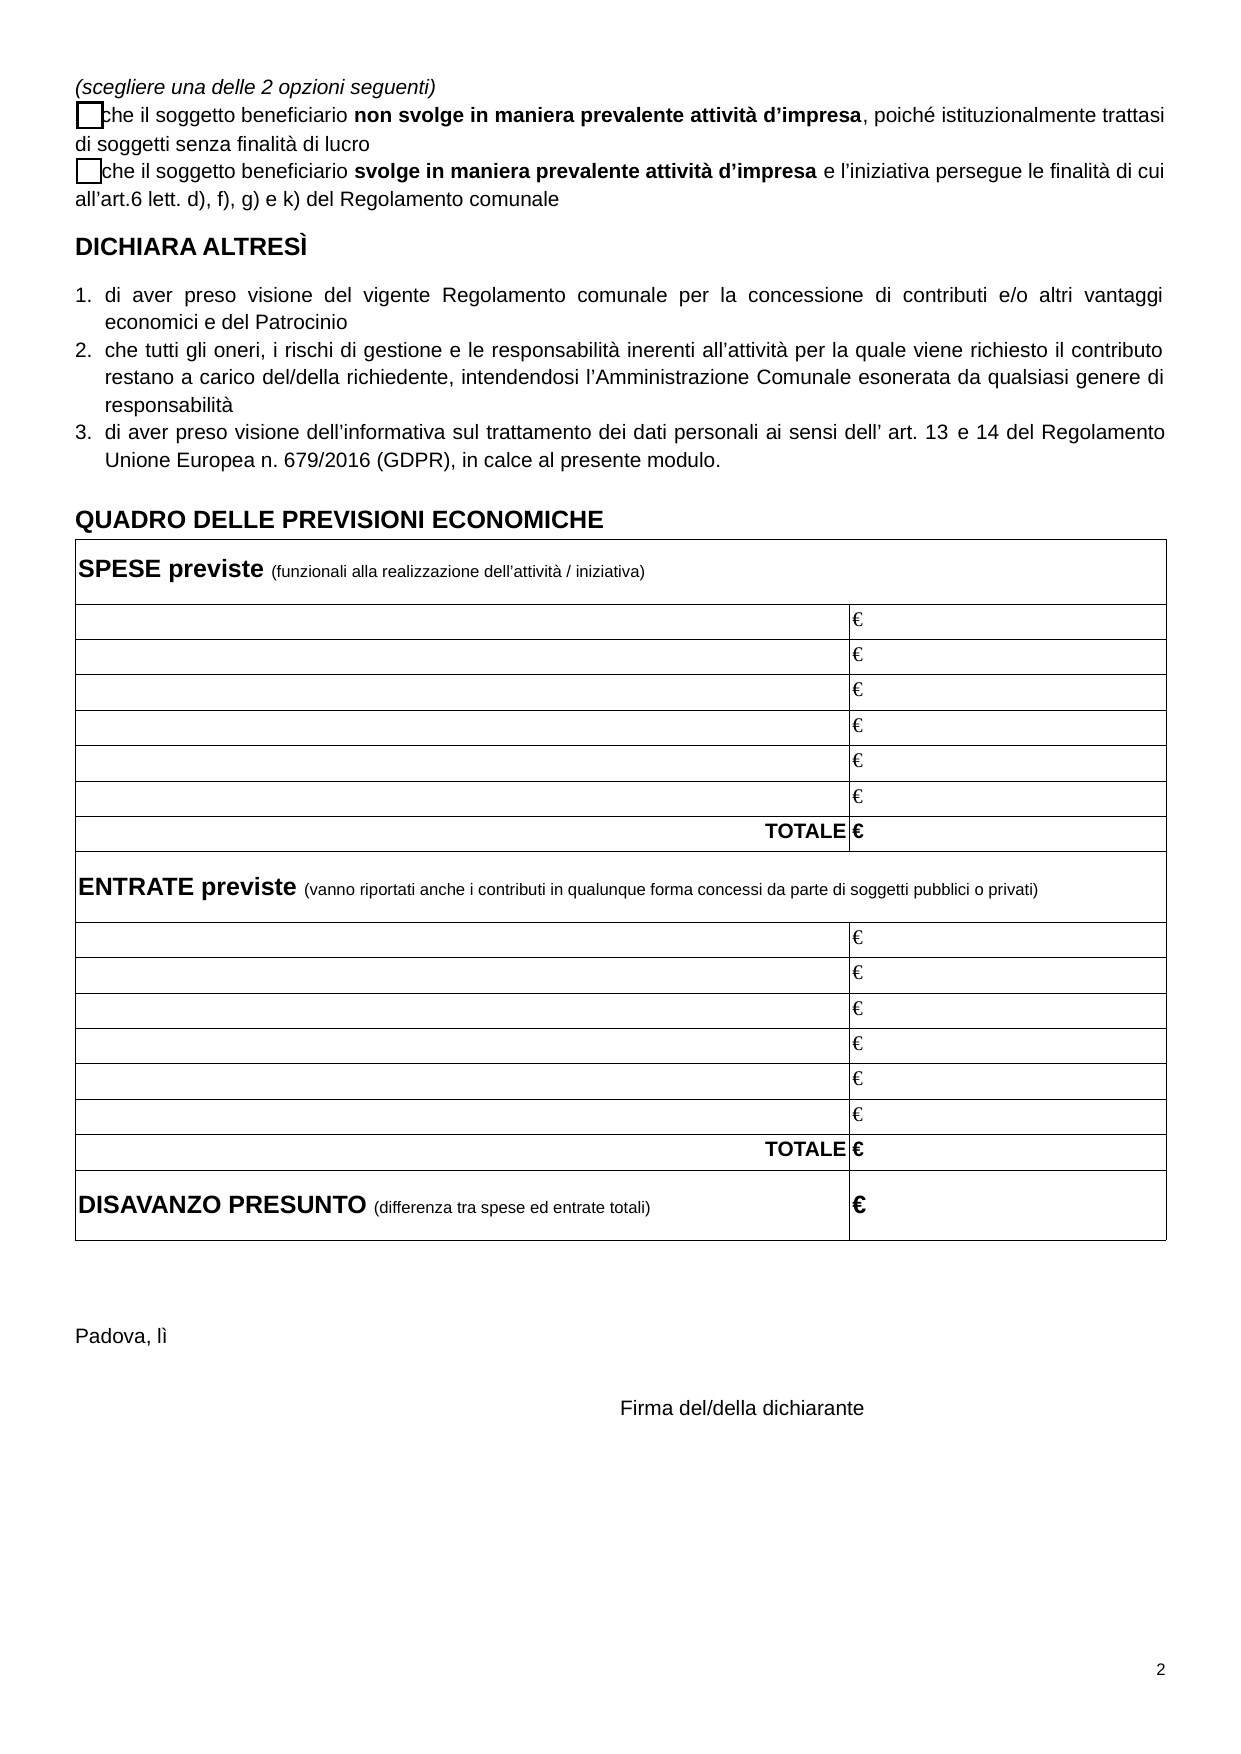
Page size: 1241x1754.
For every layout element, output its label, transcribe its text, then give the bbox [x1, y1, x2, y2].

table_cell € [850, 1064, 1166, 1099]
table_cell € [850, 711, 1166, 745]
table_cell [76, 994, 849, 1028]
table_cell [76, 923, 849, 957]
table_cell [76, 640, 849, 674]
table_cell [76, 746, 849, 781]
table_cell € [850, 923, 1166, 957]
table_cell € [850, 958, 1166, 992]
list che tutti gli oneri, i rischi di gestione e le responsabilità inerenti all’attività per la quale viene richiesto il contributo restano a carico del/della richiedente, intendendosi l’Amministrazione Comunale esonerata da qualsiasi genere di responsabilità [75, 337, 1165, 416]
table_cell € [850, 746, 1166, 781]
table_cell € [850, 994, 1166, 1028]
table_header SPESE previste (funzionali alla realizzazione dell’attività / iniziativa) [76, 540, 1166, 603]
table_cell [76, 1029, 849, 1063]
table_cell [76, 711, 849, 745]
table_cell € [850, 640, 1166, 674]
text che il soggetto beneficiario non svolge in maniera prevalente attività d’impresa, poiché istituzionalmente trattasi di soggetti senza finalità di lucro [75, 102, 1165, 156]
table_header Padova, lì [75, 1324, 620, 1420]
text DICHIARA ALTRESÌ [75, 232, 1165, 261]
table_cell [76, 782, 849, 816]
text (scegliere una delle 2 opzioni seguenti) [75, 75, 1165, 99]
table_cell [620, 1420, 1165, 1450]
table_header ENTRATE previste (vanno riportati anche i contributi in qualunque forma concessi da parte di soggetti pubblici o privati) [76, 852, 1166, 922]
table_cell [76, 605, 849, 639]
table_cell [76, 675, 849, 710]
text che il soggetto beneficiario svolge in maniera prevalente attività d’impresa e l’iniziativa persegue le finalità di cui all’art.6 lett. d), f), g) e k) del Regolamento comunale [75, 159, 1165, 211]
table_cell [75, 1420, 620, 1450]
table_cell € [850, 605, 1166, 639]
table_cell [76, 1100, 849, 1134]
text QUADRO DELLE PREVISIONI ECONOMICHE [75, 504, 1165, 533]
table_cell TOTALE [76, 817, 849, 851]
table_header DISAVANZO PRESUNTO (differenza tra spese ed entrate totali) [76, 1171, 849, 1240]
table_cell € [850, 1100, 1166, 1134]
table_cell € [850, 675, 1166, 710]
list di aver preso visione del vigente Regolamento comunale per la concessione di contributi e/o altri vantaggi economici e del Patrocinio [75, 282, 1165, 334]
table_cell € [850, 1135, 1166, 1169]
table_cell € [850, 782, 1166, 816]
table_header € [850, 1171, 1166, 1240]
table_cell [76, 958, 849, 992]
table_cell € [850, 1029, 1166, 1063]
table_header Firma del/della dichiarante [620, 1324, 1165, 1420]
table_cell TOTALE [76, 1135, 849, 1169]
table_cell [76, 1064, 849, 1099]
list di aver preso visione dell’informativa sul trattamento dei dati personali ai sensi dell’ art. 13 e 14 del Regolamento Unione Europea n. 679/2016 (GDPR), in calce al presente modulo. [75, 420, 1165, 471]
table_cell € [850, 817, 1166, 851]
